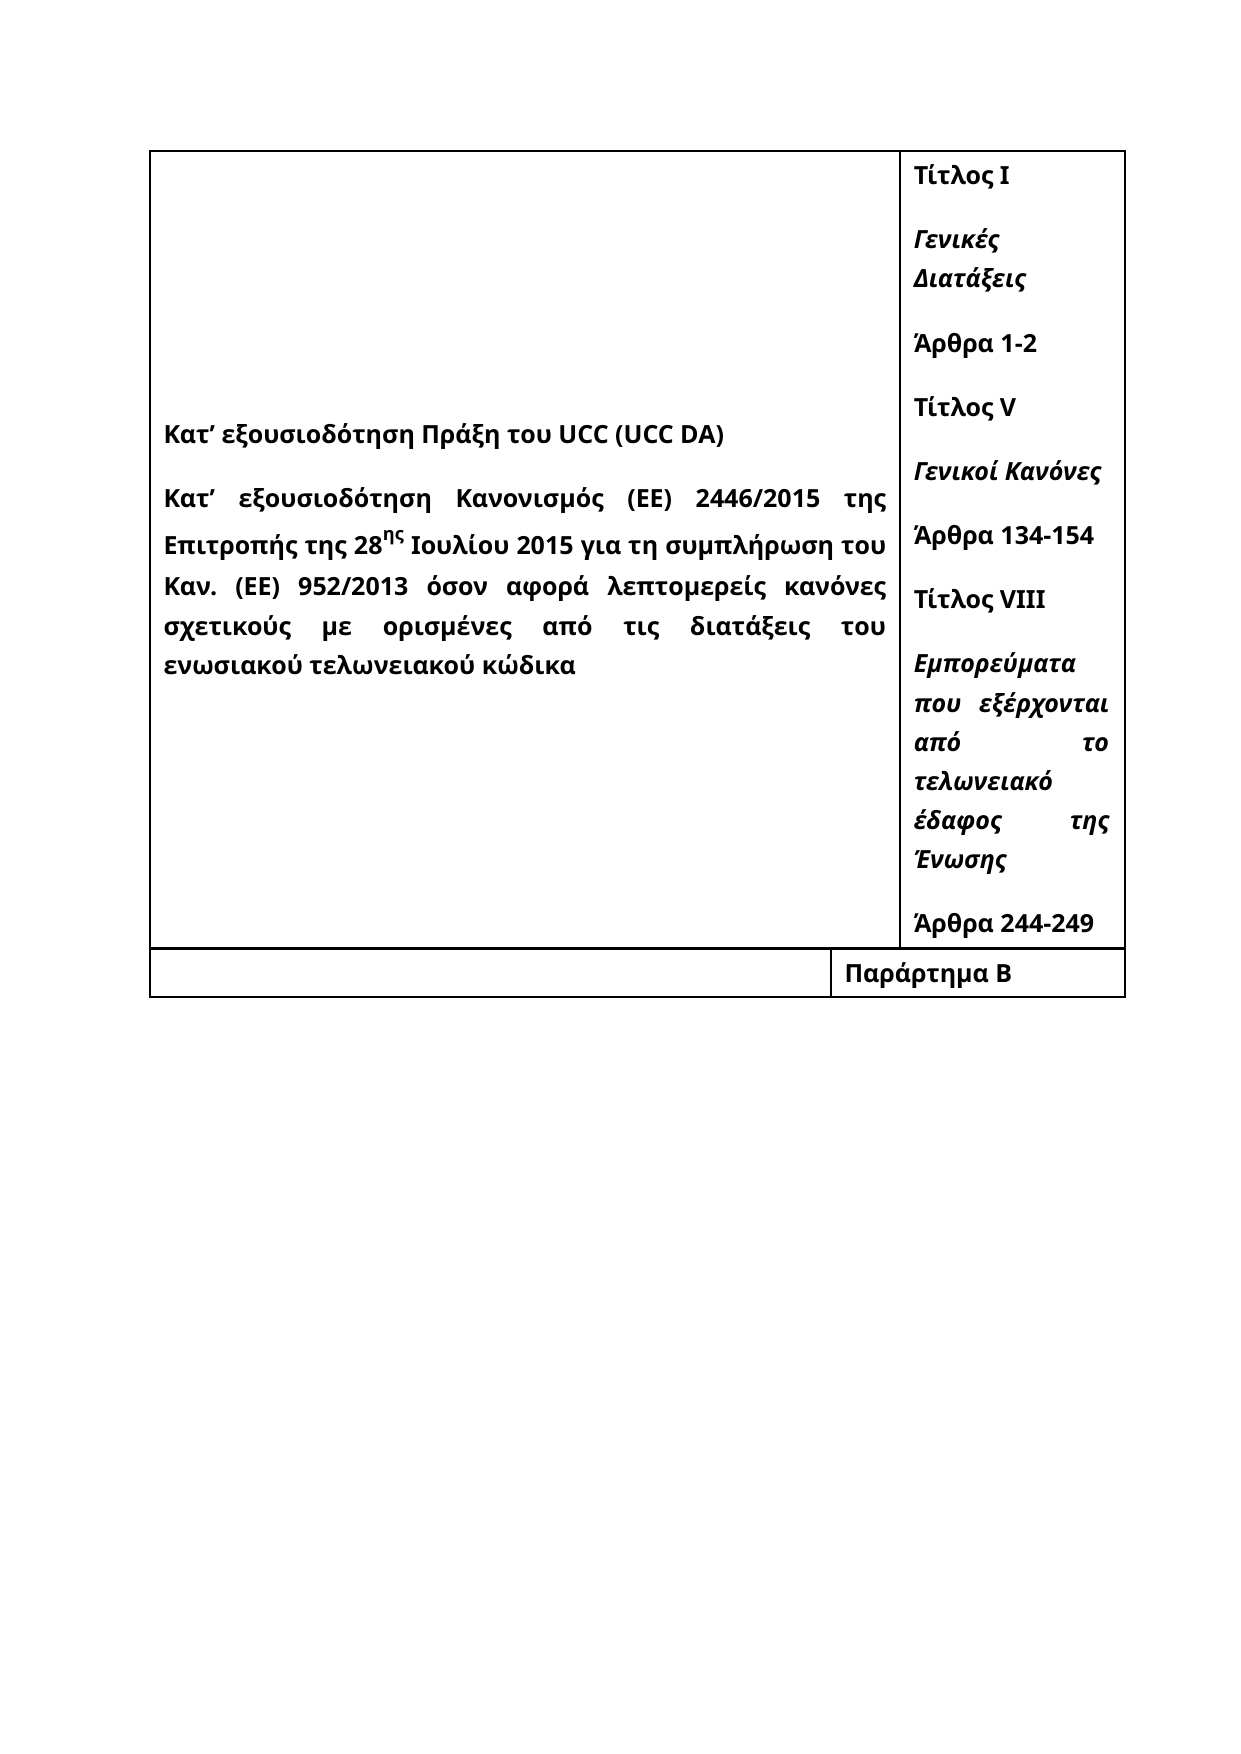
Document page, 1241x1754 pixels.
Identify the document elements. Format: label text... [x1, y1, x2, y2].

table_cell Κατ’ εξουσιοδότηση Πράξη του UCC (UCC DA) Κατ’ εξουσιοδότηση Κανονισμός (ΕΕ) 2446/2015 της Επιτροπής της 28ης Ιουλίου 2015 για τη συμπλήρωση του Καν. (ΕΕ) 952/2013 όσον αφορά λεπτομερείς κανόνες σχετικούς με ορισμένες από τις διατάξεις του ενωσιακού τελωνειακού κώδικα [151, 152, 899, 946]
table_header [151, 950, 830, 996]
table_cell Τίτλος Ι Γενικές Διατάξεις Άρθρα 1-2 Τίτλος V Γενικοί Κανόνες Άρθρα 134-154 Τίτλος VIII Εμπορεύματα που εξέρχονται από το τελωνειακό έδαφος της Ένωσης Άρθρα 244-249 [901, 152, 1124, 946]
table_header Παράρτημα Β [832, 950, 1124, 996]
